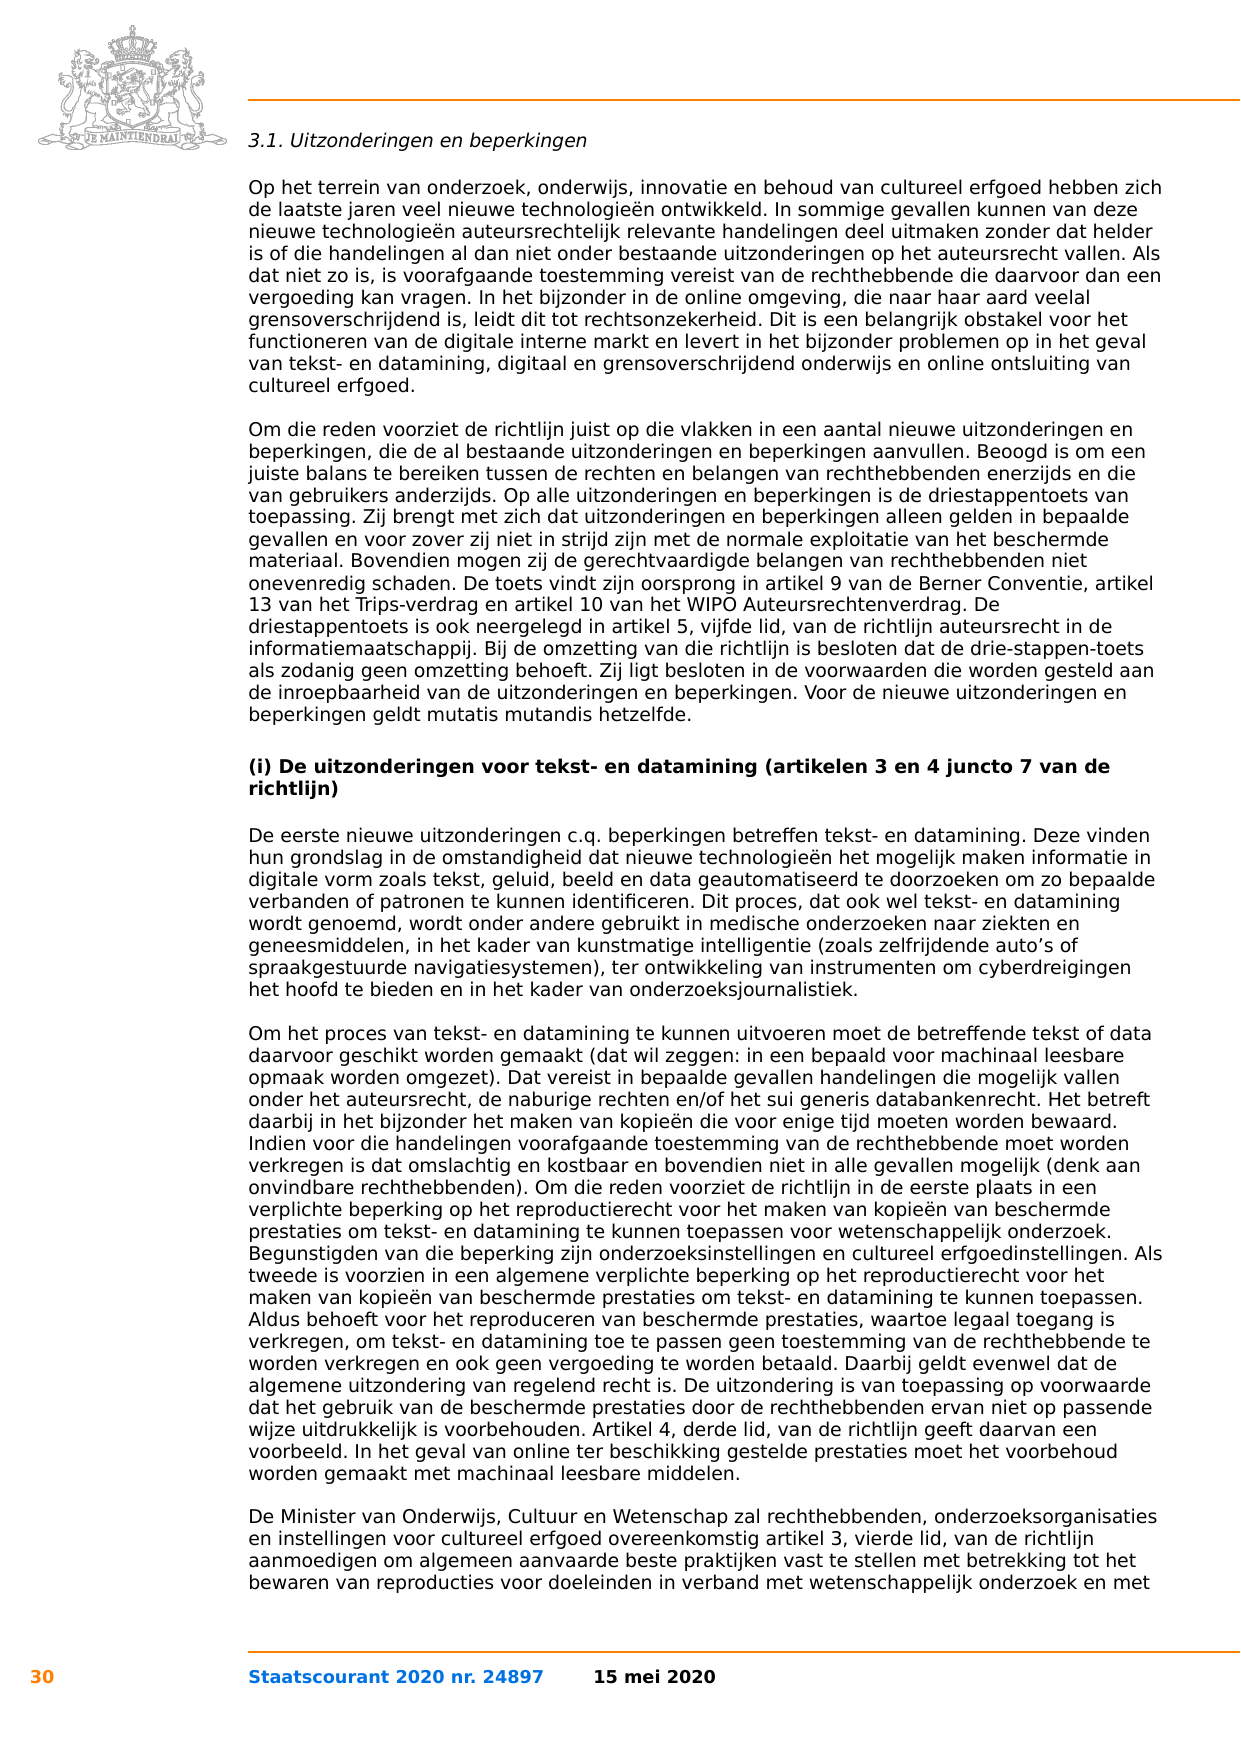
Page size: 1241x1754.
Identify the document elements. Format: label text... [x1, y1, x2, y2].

text De eerste nieuwe uitzonderingen c.q. beperkingen betreffen tekst- en datamining. Deze vinden hun grondslag in de omstandigheid dat nieuwe technologieën het mogelijk maken informatie in digitale vorm zoals tekst, geluid, beeld en data geautomatiseerd te doorzoeken om zo bepaalde verbanden of patronen te kunnen identificeren. Dit proces, dat ook wel tekst- en datamining wordt genoemd, wordt onder andere gebruikt in medische onderzoeken naar ziekten en geneesmiddelen, in het kader van kunstmatige intelligentie (zoals zelfrijdende auto’s of spraakgestuurde navigatiesystemen), ter ontwikkeling van instrumenten om cyberdreigingen het hoofd te bieden en in het kader van onderzoeksjournalistiek. [248, 825, 1163, 1001]
text Om die reden voorziet de richtlijn juist op die vlakken in een aantal nieuwe uitzonderingen en beperkingen, die de al bestaande uitzonderingen en beperkingen aanvullen. Beoogd is om een juiste balans te bereiken tussen de rechten en belangen van rechthebbenden enerzijds en die van gebruikers anderzijds. Op alle uitzonderingen en beperkingen is de driestappentoets van toepassing. Zij brengt met zich dat uitzonderingen en beperkingen alleen gelden in bepaalde gevallen en voor zover zij niet in strijd zijn met de normale exploitatie van het beschermde materiaal. Bovendien mogen zij de gerechtvaardigde belangen van rechthebbenden niet onevenredig schaden. De toets vindt zijn oorsprong in artikel 9 van de Berner Conventie, artikel 13 van het Trips-verdrag en artikel 10 van het WIPO Auteursrechtenverdrag. De driestappentoets is ook neergelegd in artikel 5, vijfde lid, van de richtlijn auteursrecht in de informatiemaatschappij. Bij de omzetting van die richtlijn is besloten dat de drie-stappen-toets als zodanig geen omzetting behoeft. Zij ligt besloten in de voorwaarden die worden gesteld aan de inroepbaarheid van de uitzonderingen en beperkingen. Voor de nieuwe uitzonderingen en beperkingen geldt mutatis mutandis hetzelfde. [248, 418, 1163, 726]
text Op het terrein van onderzoek, onderwijs, innovatie en behoud van cultureel erfgoed hebben zich de laatste jaren veel nieuwe technologieën ontwikkeld. In sommige gevallen kunnen van deze nieuwe technologieën auteursrechtelijk relevante handelingen deel uitmaken zonder dat helder is of die handelingen al dan niet onder bestaande uitzonderingen op het auteursrecht vallen. Als dat niet zo is, is voorafgaande toestemming vereist van de rechthebbende die daarvoor dan een vergoeding kan vragen. In het bijzonder in de online omgeving, die naar haar aard veelal grensoverschrijdend is, leidt dit tot rechtsonzekerheid. Dit is een belangrijk obstakel voor het functioneren van de digitale interne markt en levert in het bijzonder problemen op in het geval van tekst- en datamining, digitaal en grensoverschrijdend onderwijs en online ontsluiting van cultureel erfgoed. [248, 177, 1163, 397]
picture [38, 25, 227, 150]
subtitle 3.1. Uitzonderingen en beperkingen [248, 130, 1163, 152]
text Om het proces van tekst- en datamining te kunnen uitvoeren moet de betreffende tekst of data daarvoor geschikt worden gemaakt (dat wil zeggen: in een bepaald voor machinaal leesbare opmaak worden omgezet). Dat vereist in bepaalde gevallen handelingen die mogelijk vallen onder het auteursrecht, de naburige rechten en/of het sui generis databankenrecht. Het betreft daarbij in het bijzonder het maken van kopieën die voor enige tijd moeten worden bewaard. Indien voor die handelingen voorafgaande toestemming van de rechthebbende moet worden verkregen is dat omslachtig en kostbaar en bovendien niet in alle gevallen mogelijk (denk aan onvindbare rechthebbenden). Om die reden voorziet de richtlijn in de eerste plaats in een verplichte beperking op het reproductierecht voor het maken van kopieën van beschermde prestaties om tekst- en datamining te kunnen toepassen voor wetenschappelijk onderzoek. Begunstigden van die beperking zijn onderzoeksinstellingen en cultureel erfgoedinstellingen. Als tweede is voorzien in een algemene verplichte beperking op het reproductierecht voor het maken van kopieën van beschermde prestaties om tekst- en datamining te kunnen toepassen. Aldus behoeft voor het reproduceren van beschermde prestaties, waartoe legaal toegang is verkregen, om tekst- en datamining toe te passen geen toestemming van de rechthebbende te worden verkregen en ook geen vergoeding te worden betaald. Daarbij geldt evenwel dat de algemene uitzondering van regelend recht is. De uitzondering is van toepassing op voorwaarde dat het gebruik van de beschermde prestaties door de rechthebbenden ervan niet op passende wijze uitdrukkelijk is voorbehouden. Artikel 4, derde lid, van de richtlijn geeft daarvan een voorbeeld. In het geval van online ter beschikking gestelde prestaties moet het voorbehoud worden gemaakt met machinaal leesbare middelen. [248, 1023, 1163, 1484]
text De Minister van Onderwijs, Cultuur en Wetenschap zal rechthebbenden, onderzoeksorganisaties en instellingen voor cultureel erfgoed overeenkomstig artikel 3, vierde lid, van de richtlijn aanmoedigen om algemeen aanvaarde beste praktijken vast te stellen met betrekking tot het bewaren van reproducties voor doeleinden in verband met wetenschappelijk onderzoek en met [248, 1506, 1163, 1594]
subtitle (i) De uitzonderingen voor tekst- en datamining (artikelen 3 en 4 juncto 7 van de richtlijn) [248, 756, 1163, 800]
